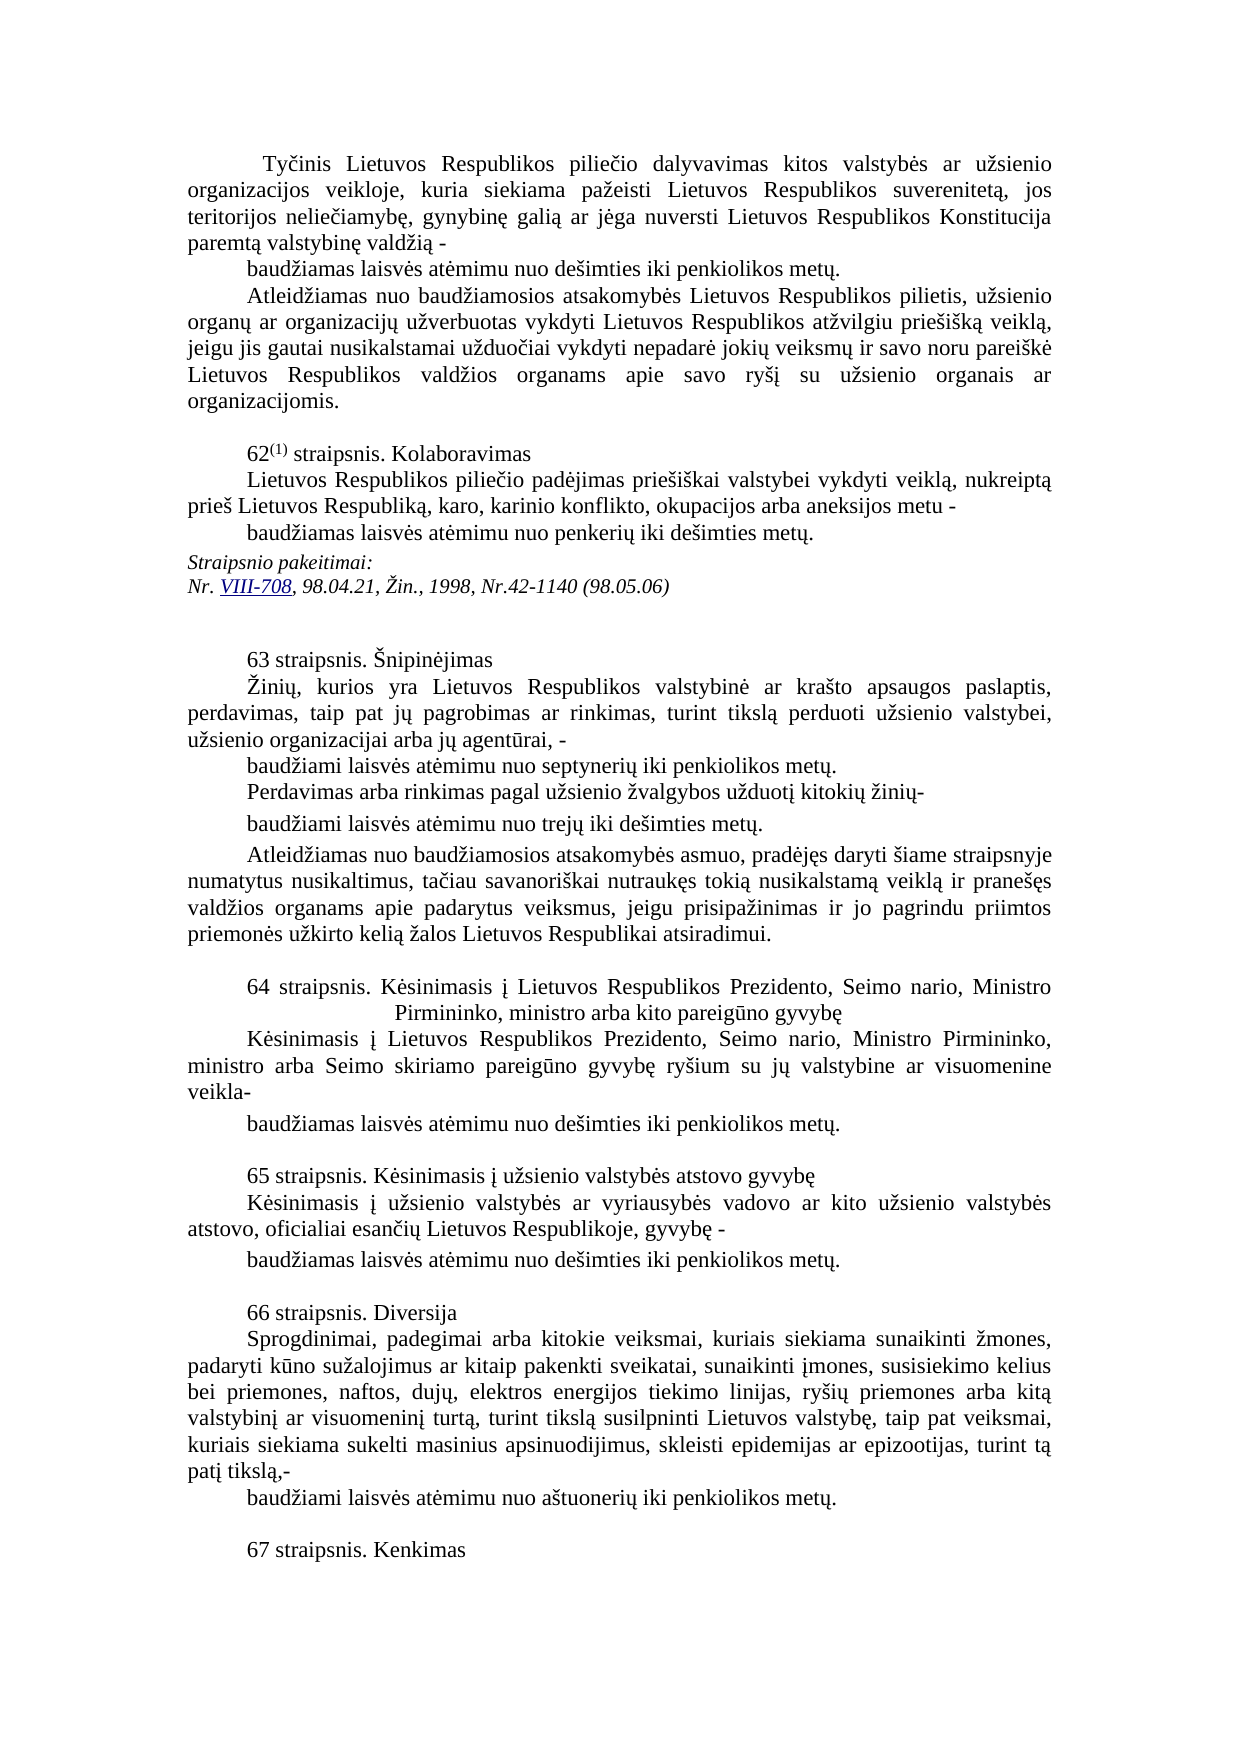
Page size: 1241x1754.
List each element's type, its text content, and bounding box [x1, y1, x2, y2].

text Kėsinimasis į užsienio valstybės ar vyriausybės vadovo ar kito užsienio valstybės atstovo, oficialiai esančių Lietuvos Respublikoje, gyvybę - [187, 1189, 1053, 1241]
text Atleidžiamas nuo baudžiamosios atsakomybės asmuo, pradėjęs daryti šiame straipsnyje numatytus nusikaltimus, tačiau savanoriškai nutraukęs tokią nusikalstamą veiklą ir pranešęs valdžios organams apie padarytus veiksmus, jeigu prisipažinimas ir jo pagrindu priimtos priemonės užkirto kelią žalos Lietuvos Respublikai atsiradimui. [187, 841, 1053, 946]
text baudžiami laisvės atėmimu nuo aštuonerių iki penkiolikos metų. [187, 1483, 1053, 1510]
text Sprogdinimai, padegimai arba kitokie veiksmai, kuriais siekiama sunaikinti žmones, padaryti kūno sužalojimus ar kitaip pakenkti sveikatai, sunaikinti įmones, susisiekimo kelius bei priemones, naftos, dujų, elektros energijos tiekimo linijas, ryšių priemones arba kitą valstybinį ar visuomeninį turtą, turint tikslą susilpninti Lietuvos valstybę, taip pat veiksmai, kuriais siekiama sukelti masinius apsinuodijimus, skleisti epidemijas ar epizootijas, turint tą patį tikslą,- [187, 1325, 1053, 1483]
text baudžiami laisvės atėmimu nuo trejų iki dešimties metų. [187, 810, 1053, 836]
text Kėsinimasis į Lietuvos Respublikos Prezidento, Seimo nario, Ministro Pirmininko, ministro arba Seimo skiriamo pareigūno gyvybę ryšium su jų valstybine ar visuomenine veikla- [187, 1026, 1053, 1104]
text 66 straipsnis. Diversija [208, 1299, 1053, 1325]
text 67 straipsnis. Kenkimas [206, 1536, 1053, 1563]
text Perdavimas arba rinkimas pagal užsienio žvalgybos užduotį kitokių žinių- [187, 778, 1053, 805]
text baudžiamas laisvės atėmimu nuo dešimties iki penkiolikos metų. [187, 1246, 1053, 1273]
text 65 straipsnis. Kėsinimasis į užsienio valstybės atstovo gyvybę [247, 1162, 1053, 1189]
text Straipsnio pakeitimai: [187, 550, 1053, 574]
text Lietuvos Respublikos piliečio padėjimas priešiškai valstybei vykdyti veiklą, nukreiptą prieš Lietuvos Respubliką, karo, karinio konflikto, okupacijos arba aneksijos metu - [187, 466, 1053, 519]
text baudžiamas laisvės atėmimu nuo dešimties iki penkiolikos metų. [187, 255, 1053, 282]
text Žinių, kurios yra Lietuvos Respublikos valstybinė ar krašto apsaugos paslaptis, perdavimas, taip pat jų pagrobimas ar rinkimas, turint tikslą perduoti užsienio valstybei, užsienio organizacijai arba jų agentūrai, - [187, 673, 1053, 752]
text Atleidžiamas nuo baudžiamosios atsakomybės Lietuvos Respublikos pilietis, užsienio organų ar organizacijų užverbuotas vykdyti Lietuvos Respublikos atžvilgiu priešišką veiklą, jeigu jis gautai nusikalstamai užduočiai vykdyti nepadarė jokių veiksmų ir savo noru pareiškė Lietuvos Respublikos valdžios organams apie savo ryšį su užsienio organais ar organizacijomis. [187, 282, 1053, 413]
text Tyčinis Lietuvos Respublikos piliečio dalyvavimas kitos valstybės ar užsienio organizacijos veikloje, kuria siekiama pažeisti Lietuvos Respublikos suverenitetą, jos teritorijos neliečiamybę, gynybinę galią ar jėga nuversti Lietuvos Respublikos Konstitucija paremtą valstybinę valdžią - [187, 150, 1053, 255]
text baudžiamas laisvės atėmimu nuo penkerių iki dešimties metų. [187, 519, 1053, 545]
text 63 straipsnis. Šnipinėjimas [206, 647, 1053, 673]
text Nr. VIII-708, 98.04.21, Žin., 1998, Nr.42-1140 (98.05.06) [187, 574, 1053, 598]
text baudžiami laisvės atėmimu nuo septynerių iki penkiolikos metų. [187, 752, 1053, 778]
text baudžiamas laisvės atėmimu nuo dešimties iki penkiolikos metų. [187, 1109, 1053, 1136]
text 62(1) straipsnis. Kolaboravimas [187, 440, 1053, 466]
text 64 straipsnis. Kėsinimasis į Lietuvos Respublikos Prezidento, Seimo nario, Ministro Pirmininko, ministro arba kito pareigūno gyvybę [247, 973, 1053, 1026]
